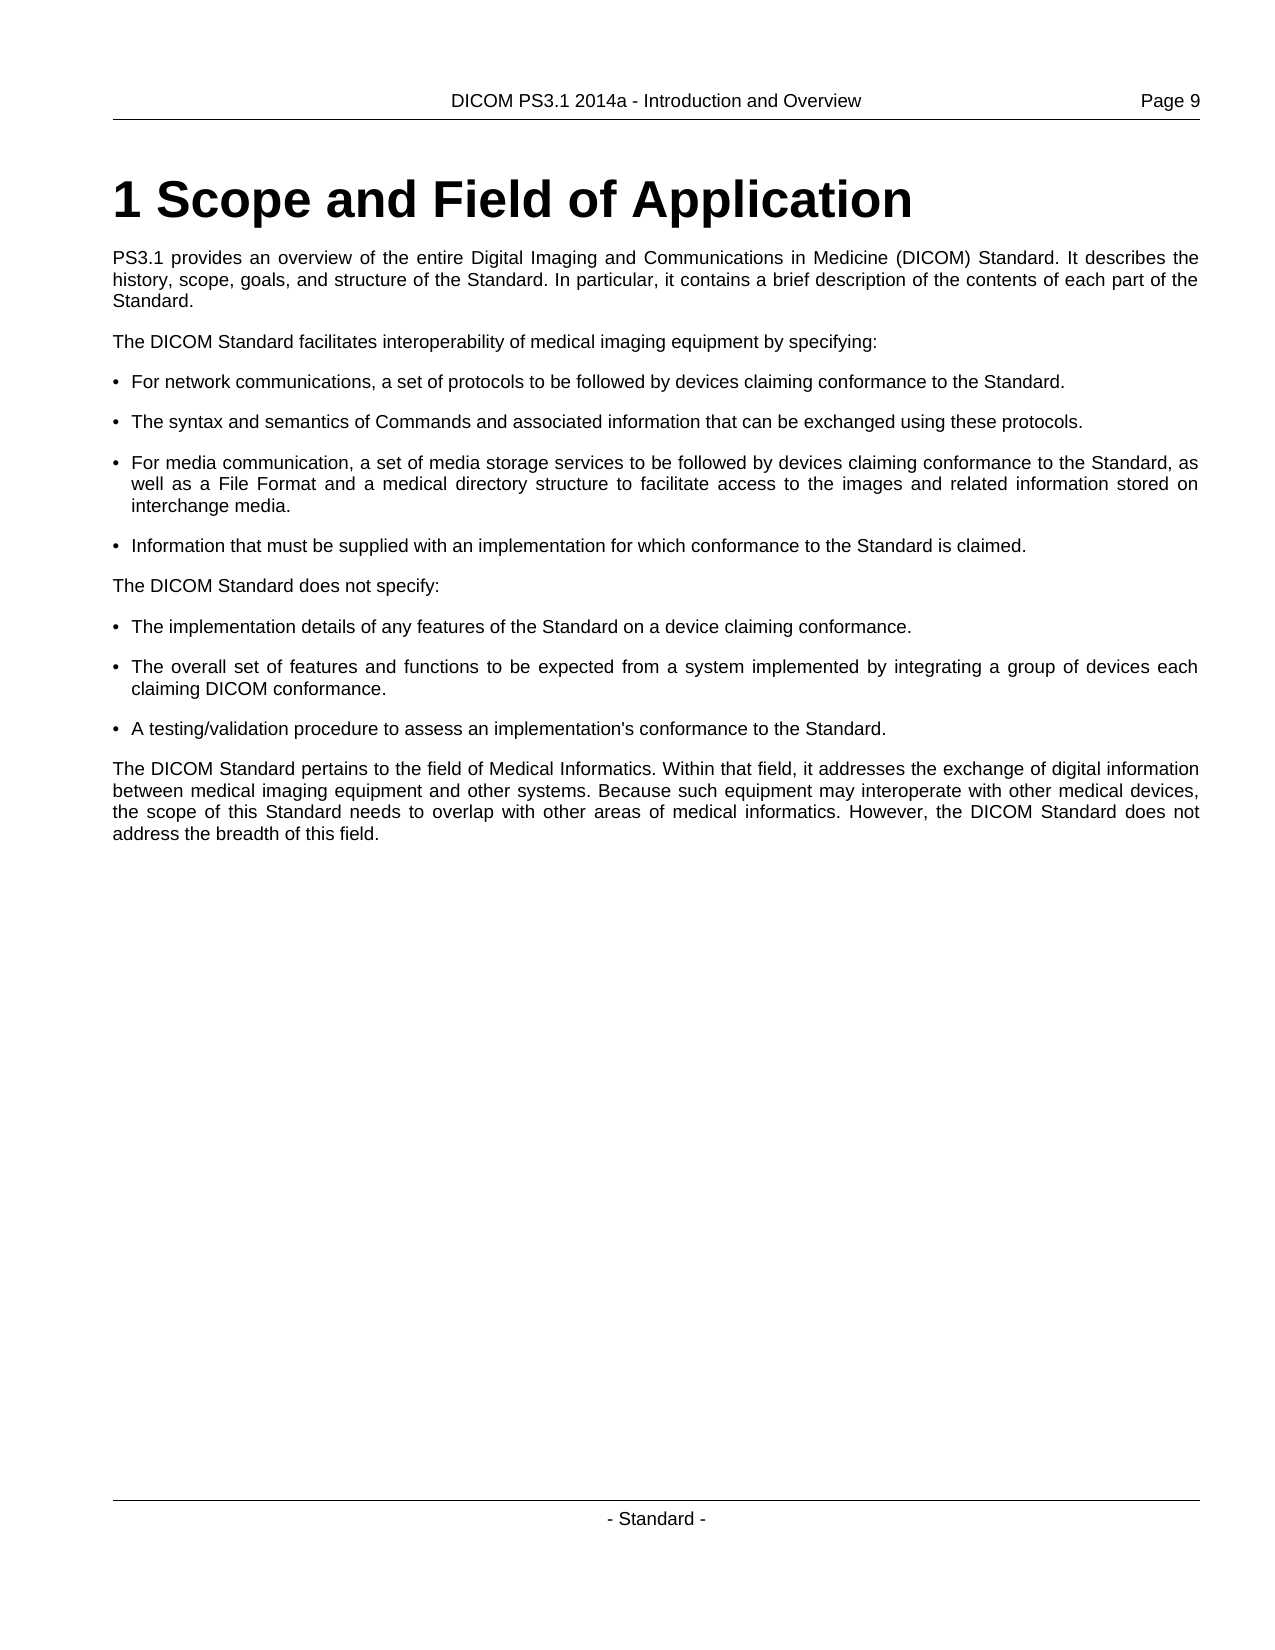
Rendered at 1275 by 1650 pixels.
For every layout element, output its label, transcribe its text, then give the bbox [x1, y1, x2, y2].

text 1 Scope and Field of Application [112, 169, 1200, 228]
list For network communications, a set of protocols to be followed by devices claiming conformance to the Standard. [112, 371, 1200, 392]
list Information that must be supplied with an implementation for which conformance to the Standard is claimed. [112, 535, 1200, 556]
text The DICOM Standard pertains to the field of Medical Informatics. Within that field, it addresses the exchange of digital information between medical imaging equipment and other systems. Because such equipment may interoperate with other medical devices, the scope of this Standard needs to overlap with other areas of medical informatics. However, the DICOM Standard does not address the breadth of this field. [112, 758, 1200, 844]
text The DICOM Standard does not specify: [112, 575, 1200, 597]
list A testing/validation procedure to assess an implementation's conformance to the Standard. [112, 718, 1200, 739]
list The syntax and semantics of Commands and associated information that can be exchanged using these protocols. [112, 411, 1200, 433]
list The implementation details of any features of the Standard on a device claiming conformance. [112, 616, 1200, 637]
text The DICOM Standard facilitates interoperability of medical imaging equipment by specifying: [112, 331, 1200, 352]
list The overall set of features and functions to be expected from a system implemented by integrating a group of devices each claiming DICOM conformance. [112, 656, 1200, 699]
text PS3.1 provides an overview of the entire Digital Imaging and Communications in Medicine (DICOM) Standard. It describes the history, scope, goals, and structure of the Standard. In particular, it contains a brief description of the contents of each part of the Standard. [112, 247, 1200, 312]
list For media communication, a set of media storage services to be followed by devices claiming conformance to the Standard, as well as a File Format and a medical directory structure to facilitate access to the images and related information stored on interchange media. [112, 451, 1200, 516]
